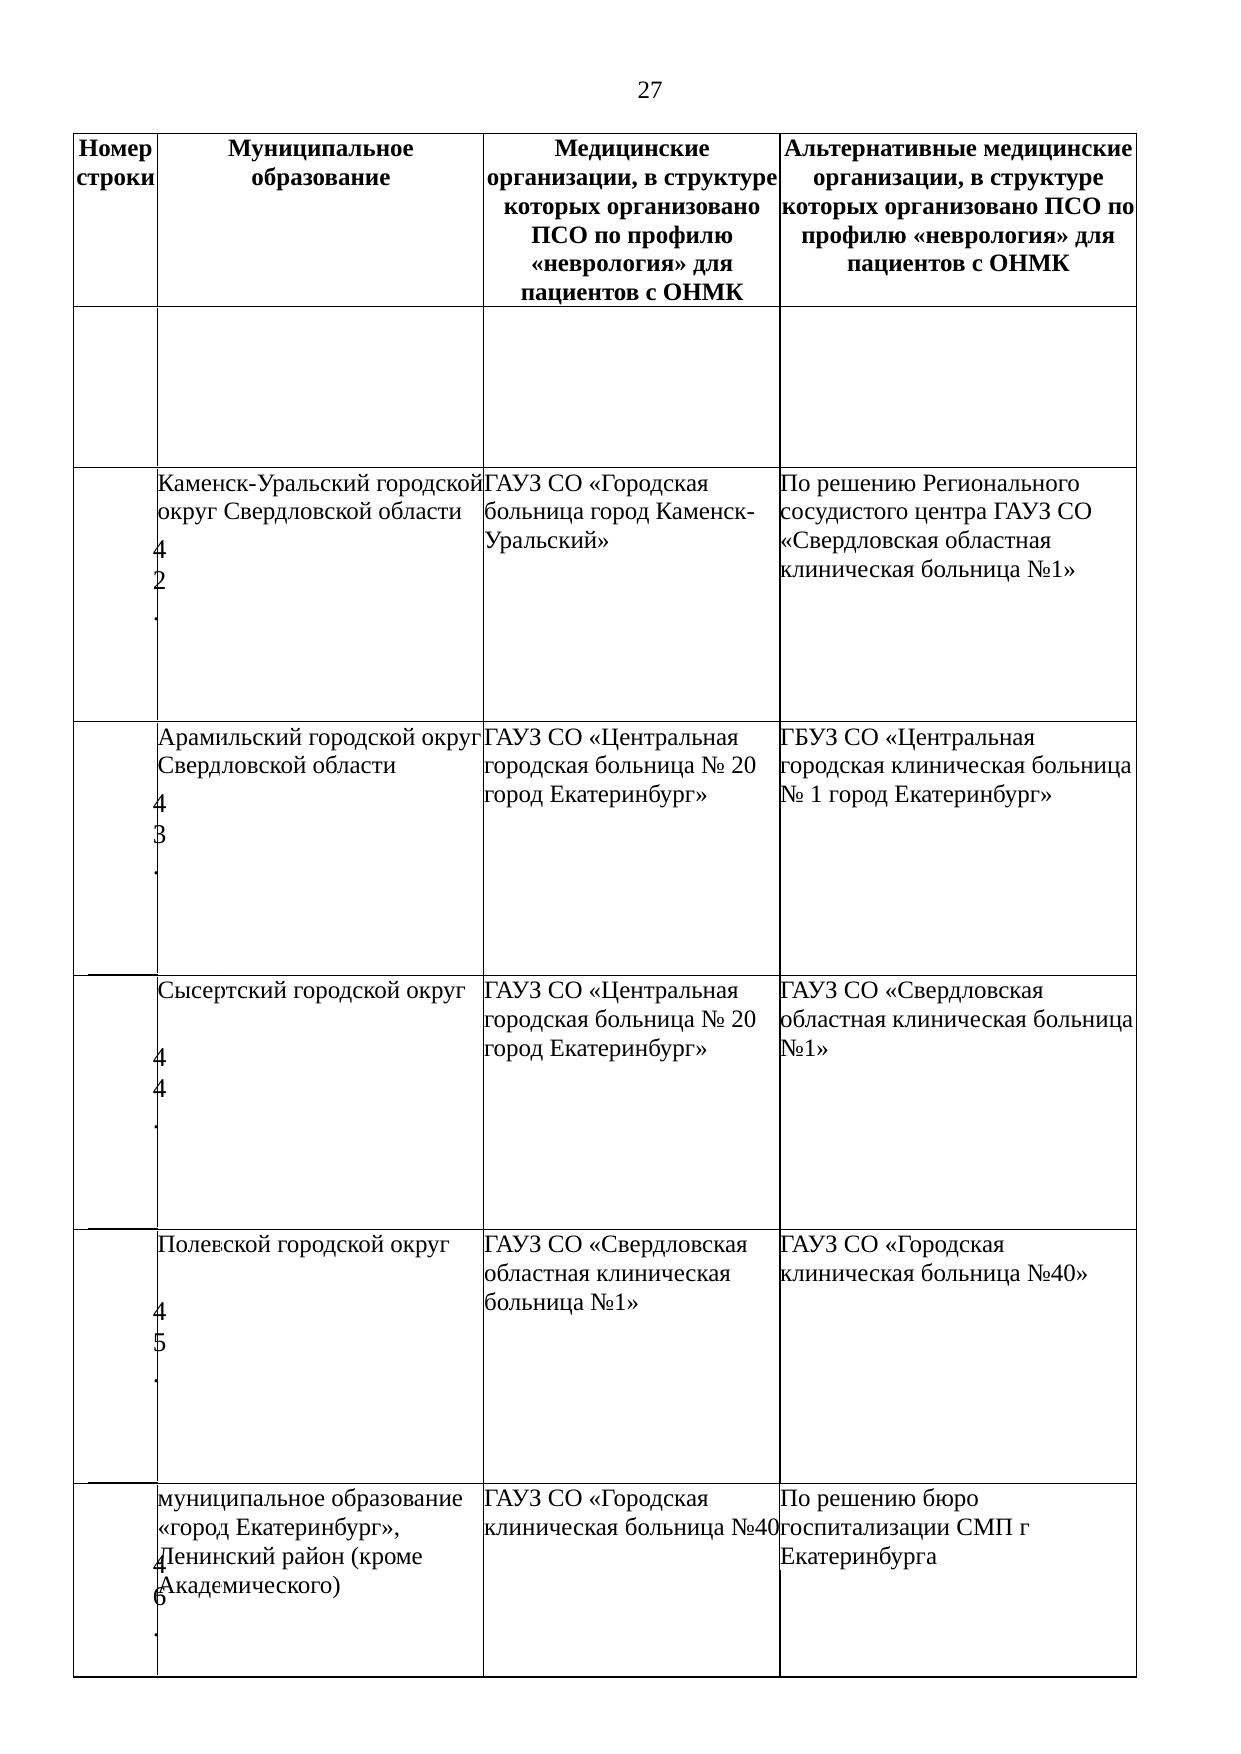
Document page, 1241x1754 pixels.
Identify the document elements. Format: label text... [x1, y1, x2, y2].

table_header Номер строки [74, 134, 157, 306]
table_cell [74, 468, 88, 721]
table_cell муниципальное образование «город Екатеринбург», Ленинский район (кроме Академического) [221, 1484, 483, 1676]
table_cell [74, 976, 88, 1228]
table_cell Каменск-Уральский городской округ Свердловской области [221, 468, 483, 721]
table_cell ГАУЗ СО «Центральная городская больница № 20 город Екатеринбург» [484, 722, 779, 974]
table_cell [74, 1230, 88, 1482]
table_cell Полевской городской округ [158, 1231, 220, 1481]
table_cell Каменский городской округ [158, 308, 220, 466]
table_cell [89, 1231, 157, 1481]
table_header Муниципальное образование [158, 134, 483, 306]
table_cell По решению Регионального сосудистого центра ГАУЗ СО «Свердловская областная клиническая больница №1» [781, 468, 1136, 721]
table_cell ГАУЗ СО «Городская клиническая больница №40» [781, 1230, 1136, 1482]
table_cell Каменский городской округ [221, 307, 483, 467]
table_cell Полевской городской округ [221, 1230, 483, 1482]
table_cell [89, 469, 157, 720]
table_cell ГАУЗ СО «Свердловская областная клиническая больница №1» [781, 976, 1136, 1228]
table_cell Каменск-Уральский городской округ Свердловской области [158, 469, 220, 720]
table_cell муниципальное образование «город Екатеринбург», Ленинский район (кроме Академического) [158, 1485, 220, 1675]
table_cell [74, 307, 88, 467]
table_cell [89, 723, 157, 973]
table_cell [89, 977, 157, 1227]
table_cell Арамильский городской округ Свердловской области [158, 723, 220, 973]
table_cell ГАУЗ СО «Свердловская областная клиническая больница №1» [484, 1230, 779, 1482]
table_header Медицинские организации, в структуре которых организовано ПСО по профилю «неврология» для пациентов с ОНМК [484, 134, 779, 306]
table_cell [74, 1484, 88, 1676]
table_cell [89, 1485, 157, 1675]
table_cell Сысертский городской округ [158, 977, 220, 1227]
table_cell [74, 722, 88, 974]
table_cell [781, 307, 1136, 467]
table_cell Арамильский городской округ Свердловской области [221, 722, 483, 974]
table_cell ГБУЗ СО «Центральная городская клиническая больница № 1 город Екатеринбург» [781, 722, 1136, 974]
table_header Альтернативные медицинские организации, в структуре которых организовано ПСО по профилю «неврология» для пациентов с ОНМК [781, 134, 1136, 306]
table_cell [484, 307, 779, 467]
table_cell Сысертский городской округ [221, 976, 483, 1228]
table_cell [89, 308, 157, 466]
table_cell ГАУЗ СО «Центральная городская больница № 20 город Екатеринбург» [484, 976, 779, 1228]
table_cell ГАУЗ СО «Городская больница город Каменск-Уральский» [484, 468, 779, 721]
table_cell По решению бюро госпитализации СМП г Екатеринбурга [781, 1484, 1136, 1676]
table_cell ГАУЗ СО «Городская клиническая больница №40 [484, 1484, 779, 1676]
